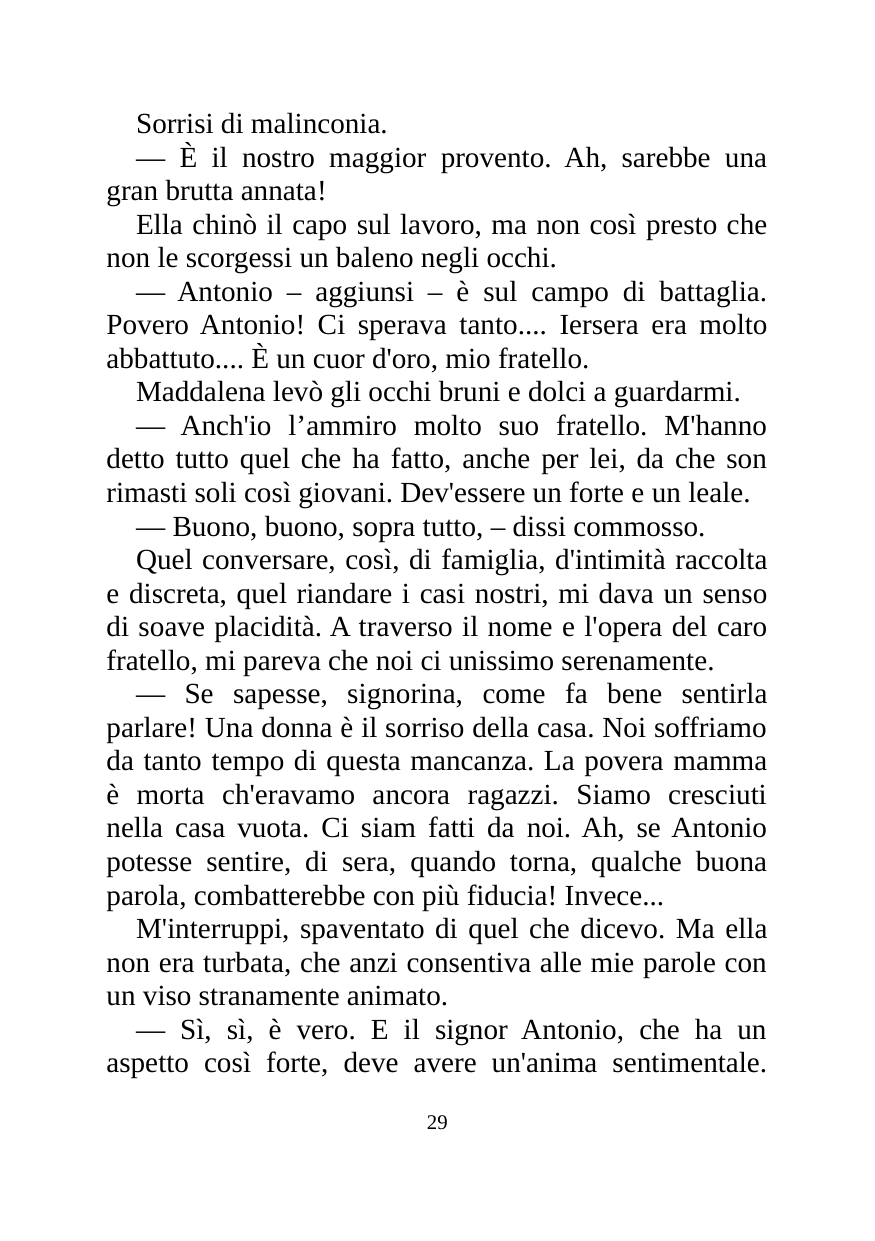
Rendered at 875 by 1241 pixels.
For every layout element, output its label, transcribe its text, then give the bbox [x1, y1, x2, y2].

text M'interruppi, spaventato di quel che dicevo. Ma ella non era turbata, che anzi consentiva alle mie parole con un viso stranamente animato. [106, 911, 768, 1012]
text — Buono, buono, sopra tutto, – dissi commosso. [106, 509, 768, 542]
text — Anch'io l’ammiro molto suo fratello. M'hanno detto tutto quel che ha fatto, anche per lei, da che son rimasti soli così giovani. Dev'essere un forte e un leale. [106, 408, 768, 509]
text Ella chinò il capo sul lavoro, ma non così presto che non le scorgessi un baleno negli occhi. [106, 207, 768, 274]
text — Se sapesse, signorina, come fa bene sentirla parlare! Una donna è il sorriso della casa. Noi soffriamo da tanto tempo di questa mancanza. La povera mamma è morta ch'eravamo ancora ragazzi. Siamo cresciuti nella casa vuota. Ci siam fatti da noi. Ah, se Antonio potesse sentire, di sera, quando torna, qualche buona parola, combatterebbe con più fiducia! Invece... [106, 676, 768, 911]
text Sorrisi di malinconia. [106, 106, 768, 140]
text Maddalena levò gli occhi bruni e dolci a guardarmi. [106, 374, 768, 408]
text Quel conversare, così, di famiglia, d'intimità raccolta e discreta, quel riandare i casi nostri, mi dava un senso di soave placidità. A traverso il nome e l'opera del caro fratello, mi pareva che noi ci unissimo serenamente. [106, 542, 768, 676]
text — Antonio – aggiunsi – è sul campo di battaglia. Povero Antonio! Ci sperava tanto.... Iersera era molto abbattuto.... È un cuor d'oro, mio fratello. [106, 274, 768, 374]
text — È il nostro maggior provento. Ah, sarebbe una gran brutta annata! [106, 140, 768, 207]
text — Sì, sì, è vero. E il signor Antonio, che ha un aspetto così forte, deve avere un'anima sentimentale. [106, 1012, 768, 1079]
